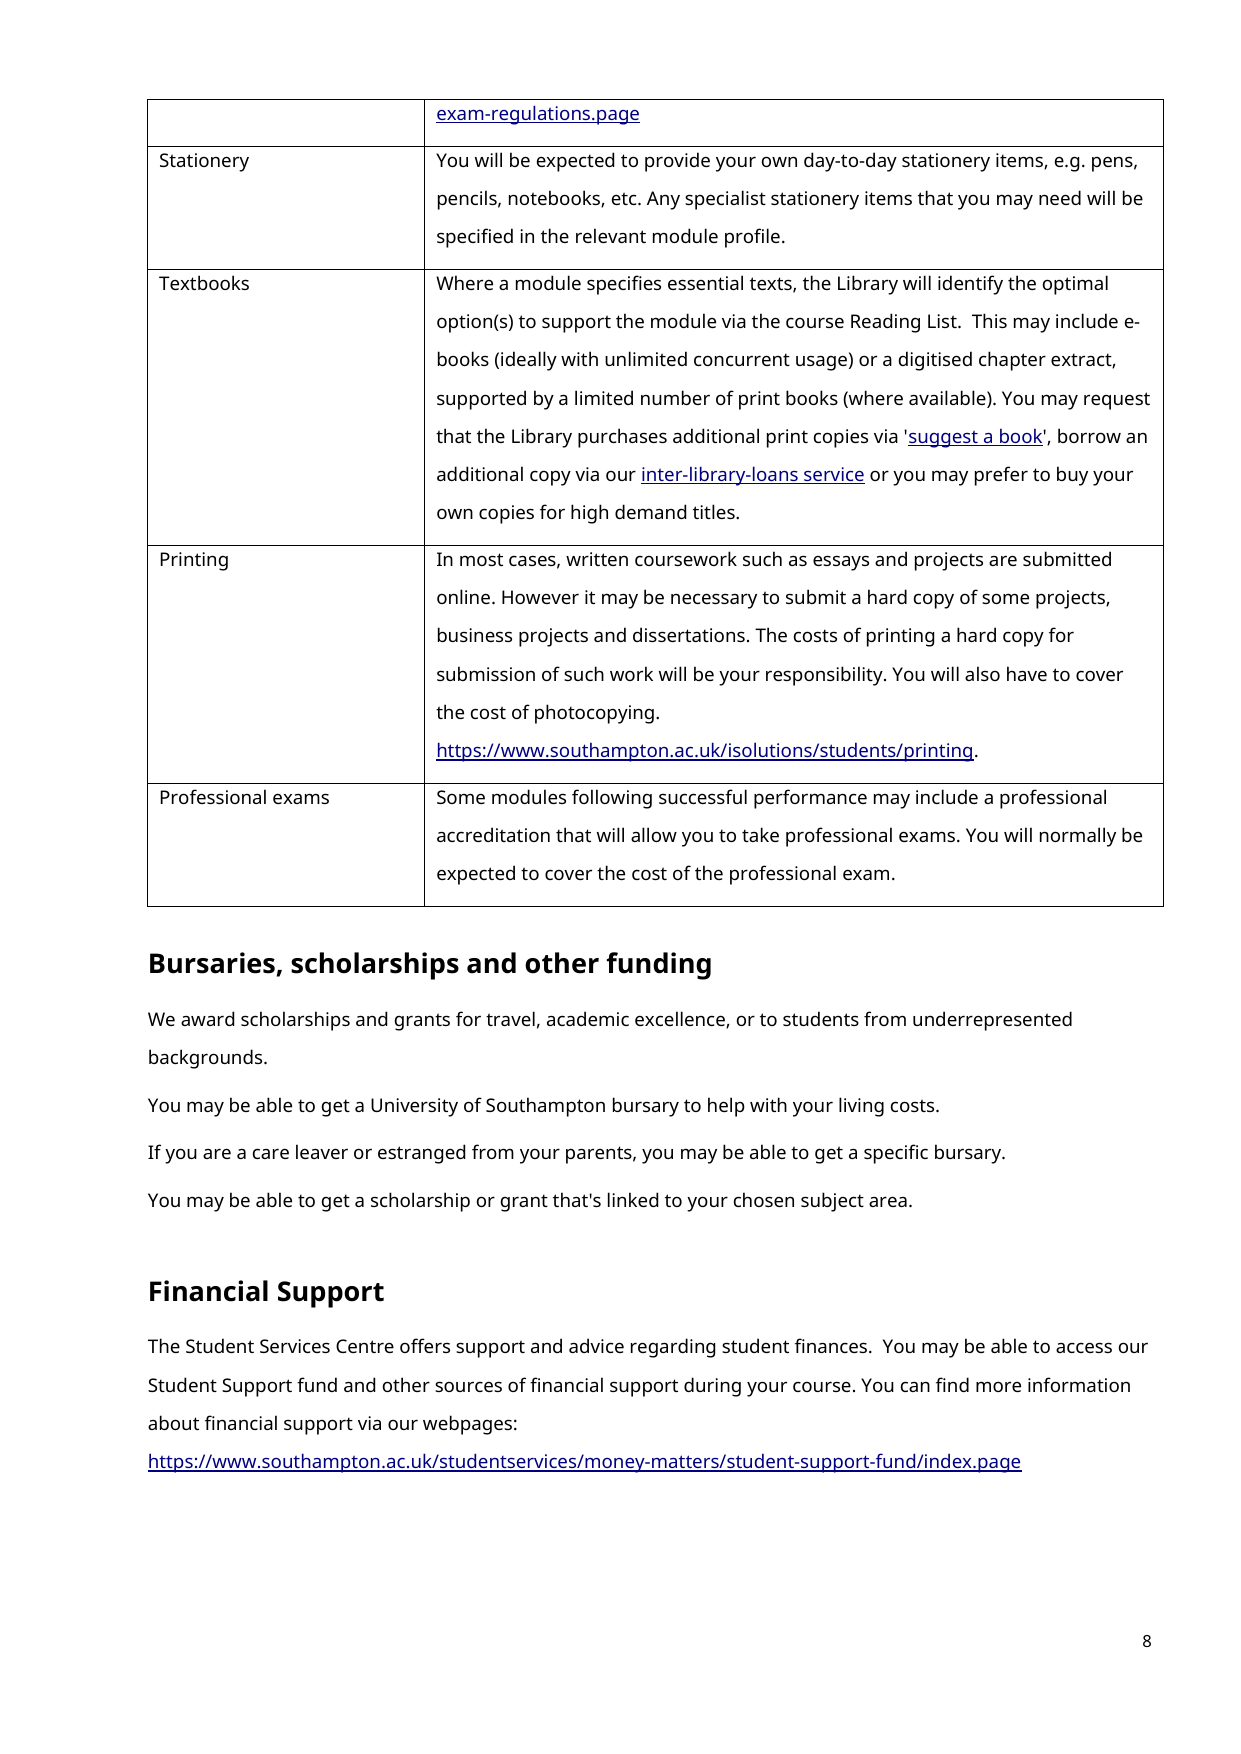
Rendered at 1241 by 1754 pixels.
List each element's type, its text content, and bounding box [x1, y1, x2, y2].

text You may be able to get a University of Southampton bursary to help with your living costs. [148, 1092, 1152, 1117]
table_cell Printing [148, 546, 424, 783]
text If you are a care leaver or estranged from your parents, you may be able to get a specific bursary. [148, 1139, 1152, 1165]
text The Student Services Centre offers support and advice regarding student finances. You may be able to access our Student Support fund and other sources of financial support during your course. You can find more information about financial support via our webpages: https://www.southampton.ac.uk/studentservices/money-matters/student-support-fund/index.page [148, 1334, 1152, 1474]
table_cell exam-regulations.page [425, 100, 1163, 146]
table_cell In most cases, written coursework such as essays and projects are submitted online. However it may be necessary to submit a hard copy of some projects, business projects and dissertations. The costs of printing a hard copy for submission of such work will be your responsibility. You will also have to cover the cost of photocopying. https://www.southampton.ac.uk/isolutions/students/printing. [425, 546, 1163, 783]
subtitle Financial Support [148, 1272, 1152, 1309]
table_cell Textbooks [148, 270, 424, 545]
table_cell Where a module specifies essential texts, the Library will identify the optimal option(s) to support the module via the course Reading List. This may include e-books (ideally with unlimited concurrent usage) or a digitised chapter extract, supported by a limited number of print books (where available). You may request that the Library purchases additional print copies via 'suggest a book', borrow an additional copy via our inter-library-loans service or you may prefer to buy your own copies for high demand titles. [425, 270, 1163, 545]
text You may be able to get a scholarship or grant that's linked to your chosen subject area. [148, 1187, 1152, 1213]
table_cell You will be expected to provide your own day-to-day stationery items, e.g. pens, pencils, notebooks, etc. Any specialist stationery items that you may need will be specified in the relevant module profile. [425, 147, 1163, 269]
table_cell Some modules following successful performance may include a professional accreditation that will allow you to take professional exams. You will normally be expected to cover the cost of the professional exam. [425, 784, 1163, 906]
text We award scholarships and grants for travel, academic excellence, or to students from underrepresented backgrounds. [148, 1006, 1152, 1070]
table_cell Stationery [148, 147, 424, 269]
table_cell Professional exams [148, 784, 424, 906]
table_cell [148, 100, 424, 146]
subtitle Bursaries, scholarships and other funding [148, 944, 1152, 981]
